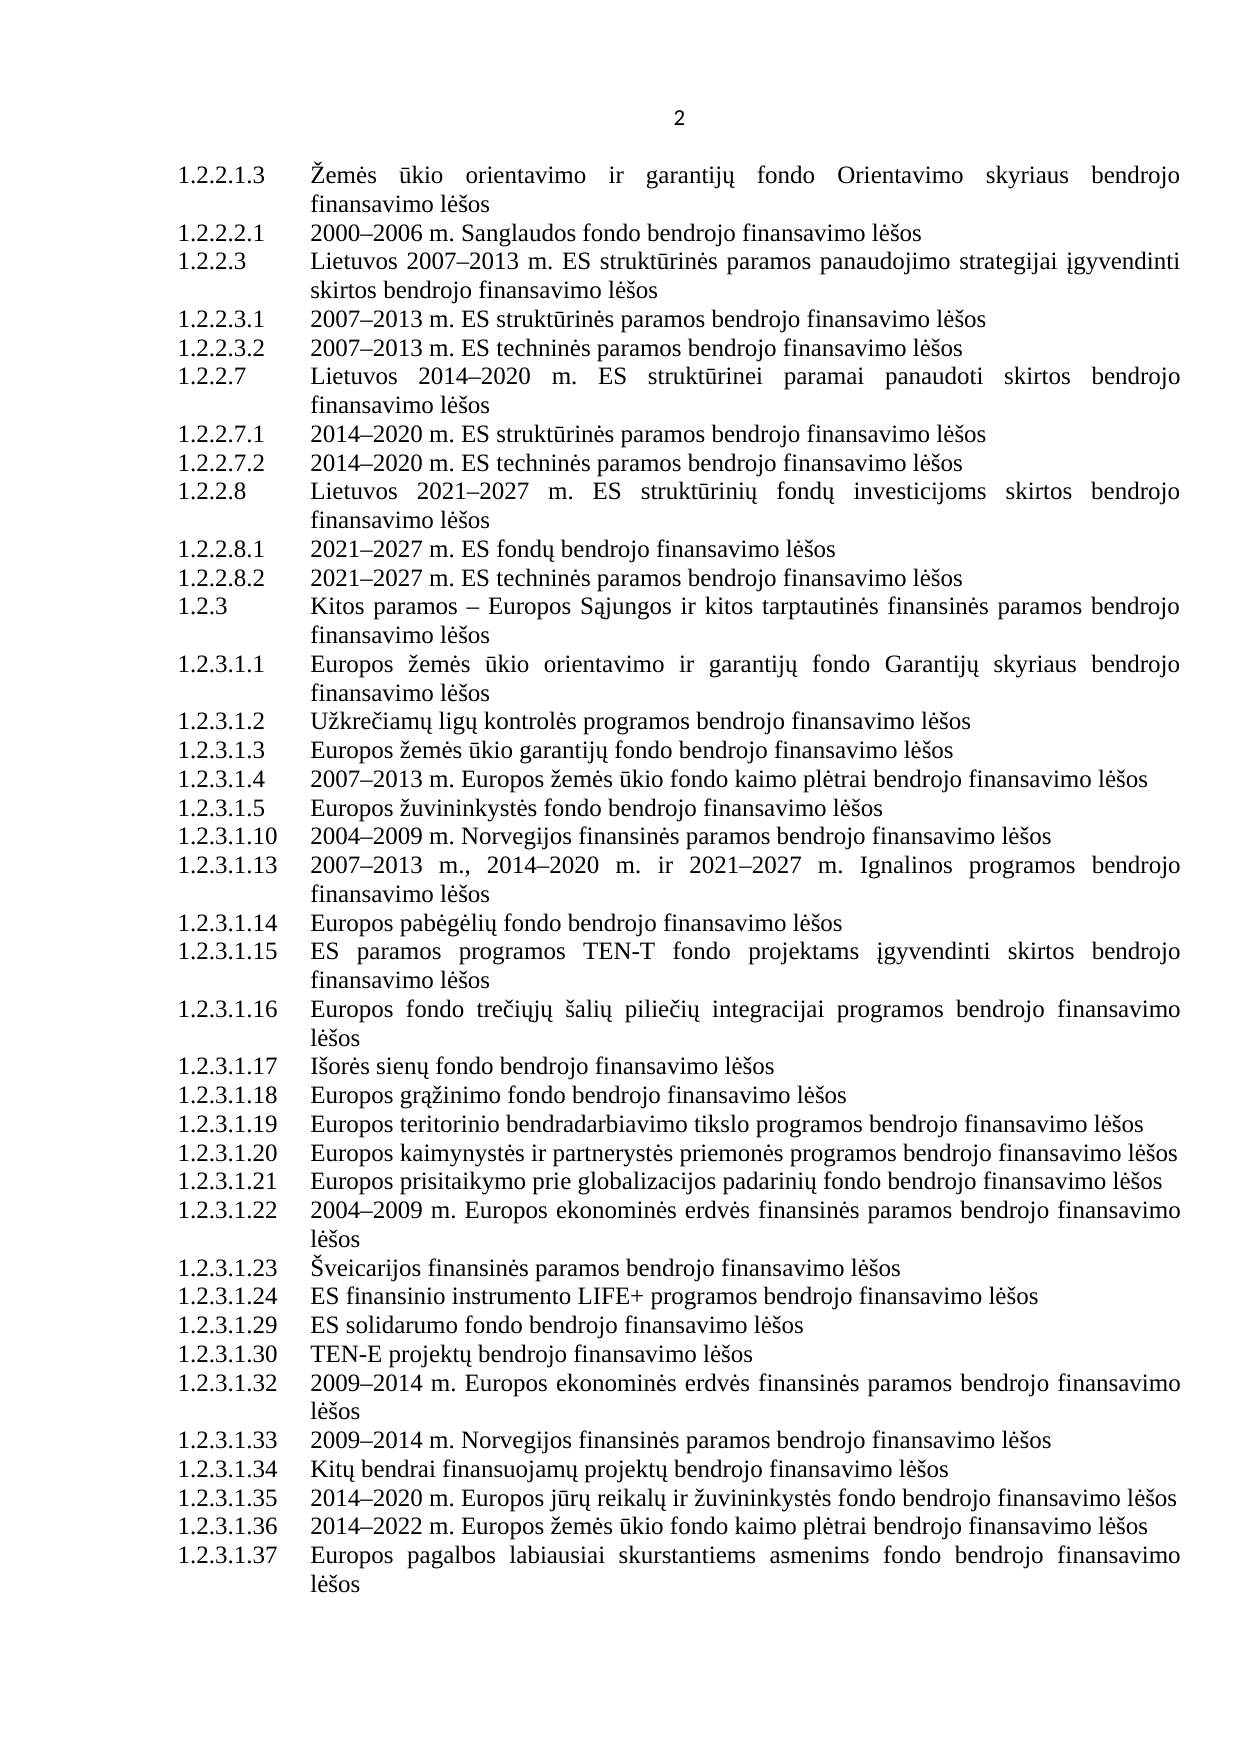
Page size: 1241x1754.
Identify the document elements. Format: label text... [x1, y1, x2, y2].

text 1.2.2.8 Lietuvos 2021–2027 m. ES struktūrinių fondų investicijoms skirtos bendrojo finansavimo lėšos [177, 476, 1181, 534]
text 1.2.3.1.13 2007–2013 m., 2014–2020 m. ir 2021–2027 m. Ignalinos programos bendrojo finansavimo lėšos [177, 850, 1181, 908]
text 1.2.3.1.5 Europos žuvininkystės fondo bendrojo finansavimo lėšos [177, 793, 1181, 821]
text 1.2.3.1.22 2004–2009 m. Europos ekonominės erdvės finansinės paramos bendrojo finansavimo lėšos [177, 1195, 1181, 1253]
text 1.2.2.3.1 2007–2013 m. ES struktūrinės paramos bendrojo finansavimo lėšos [177, 304, 1181, 333]
text 1.2.3.1.4 2007–2013 m. Europos žemės ūkio fondo kaimo plėtrai bendrojo finansavimo lėšos [177, 764, 1181, 793]
text 1.2.3.1.37 Europos pagalbos labiausiai skurstantiems asmenims fondo bendrojo finansavimo lėšos [177, 1540, 1181, 1598]
text 1.2.2.2.1 2000–2006 m. Sanglaudos fondo bendrojo finansavimo lėšos [177, 218, 1181, 246]
text 1.2.3.1.35 2014–2020 m. Europos jūrų reikalų ir žuvininkystės fondo bendrojo finansavimo lėšos [177, 1483, 1181, 1511]
text 1.2.3.1.33 2009–2014 m. Norvegijos finansinės paramos bendrojo finansavimo lėšos [177, 1425, 1181, 1454]
text 1.2.2.3.2 2007–2013 m. ES techninės paramos bendrojo finansavimo lėšos [177, 333, 1181, 361]
text 1.2.3.1.23 Šveicarijos finansinės paramos bendrojo finansavimo lėšos [177, 1253, 1181, 1281]
text 1.2.3.1.19 Europos teritorinio bendradarbiavimo tikslo programos bendrojo finansavimo lėšos [177, 1109, 1181, 1138]
text 1.2.3.1.14 Europos pabėgėlių fondo bendrojo finansavimo lėšos [177, 908, 1181, 936]
text 1.2.3.1.32 2009–2014 m. Europos ekonominės erdvės finansinės paramos bendrojo finansavimo lėšos [177, 1368, 1181, 1425]
text 1.2.3.1.36 2014–2022 m. Europos žemės ūkio fondo kaimo plėtrai bendrojo finansavimo lėšos [177, 1511, 1181, 1540]
text 1.2.3 Kitos paramos – Europos Sąjungos ir kitos tarptautinės finansinės paramos bendrojo finansavimo lėšos [177, 591, 1181, 649]
text 1.2.3.1.16 Europos fondo trečiųjų šalių piliečių integracijai programos bendrojo finansavimo lėšos [177, 994, 1181, 1051]
text 1.2.3.1.21 Europos prisitaikymo prie globalizacijos padarinių fondo bendrojo finansavimo lėšos [177, 1166, 1181, 1195]
text 1.2.2.8.2 2021–2027 m. ES techninės paramos bendrojo finansavimo lėšos [177, 563, 1181, 591]
text 1.2.2.7 Lietuvos 2014–2020 m. ES struktūrinei paramai panaudoti skirtos bendrojo finansavimo lėšos [177, 361, 1181, 419]
text 1.2.3.1.15 ES paramos programos TEN-T fondo projektams įgyvendinti skirtos bendrojo finansavimo lėšos [177, 936, 1181, 994]
text 1.2.3.1.17 Išorės sienų fondo bendrojo finansavimo lėšos [177, 1051, 1181, 1080]
text 1.2.3.1.10 2004–2009 m. Norvegijos finansinės paramos bendrojo finansavimo lėšos [177, 821, 1181, 850]
text 1.2.3.1.2 Užkrečiamų ligų kontrolės programos bendrojo finansavimo lėšos [177, 706, 1181, 735]
text 1.2.3.1.34 Kitų bendrai finansuojamų projektų bendrojo finansavimo lėšos [177, 1454, 1181, 1483]
text 1.2.2.1.3 Žemės ūkio orientavimo ir garantijų fondo Orientavimo skyriaus bendrojo finansavimo lėšos [177, 160, 1181, 218]
text 1.2.3.1.18 Europos grąžinimo fondo bendrojo finansavimo lėšos [177, 1080, 1181, 1109]
text 1.2.3.1.20 Europos kaimynystės ir partnerystės priemonės programos bendrojo finansavimo lėšos [177, 1138, 1181, 1166]
text 1.2.2.8.1 2021–2027 m. ES fondų bendrojo finansavimo lėšos [177, 534, 1181, 563]
text 1.2.3.1.30 TEN-E projektų bendrojo finansavimo lėšos [177, 1339, 1181, 1368]
text 1.2.3.1.1 Europos žemės ūkio orientavimo ir garantijų fondo Garantijų skyriaus bendrojo finansavimo lėšos [177, 649, 1181, 706]
text 1.2.2.7.1 2014–2020 m. ES struktūrinės paramos bendrojo finansavimo lėšos [177, 419, 1181, 448]
text 1.2.3.1.29 ES solidarumo fondo bendrojo finansavimo lėšos [177, 1310, 1181, 1339]
text 1.2.3.1.3 Europos žemės ūkio garantijų fondo bendrojo finansavimo lėšos [177, 735, 1181, 764]
text 1.2.3.1.24 ES finansinio instrumento LIFE+ programos bendrojo finansavimo lėšos [177, 1281, 1181, 1310]
text 1.2.2.7.2 2014–2020 m. ES techninės paramos bendrojo finansavimo lėšos [177, 448, 1181, 476]
text 1.2.2.3 Lietuvos 2007–2013 m. ES struktūrinės paramos panaudojimo strategijai įgyvendinti skirtos bendrojo finansavimo lėšos [177, 246, 1181, 304]
